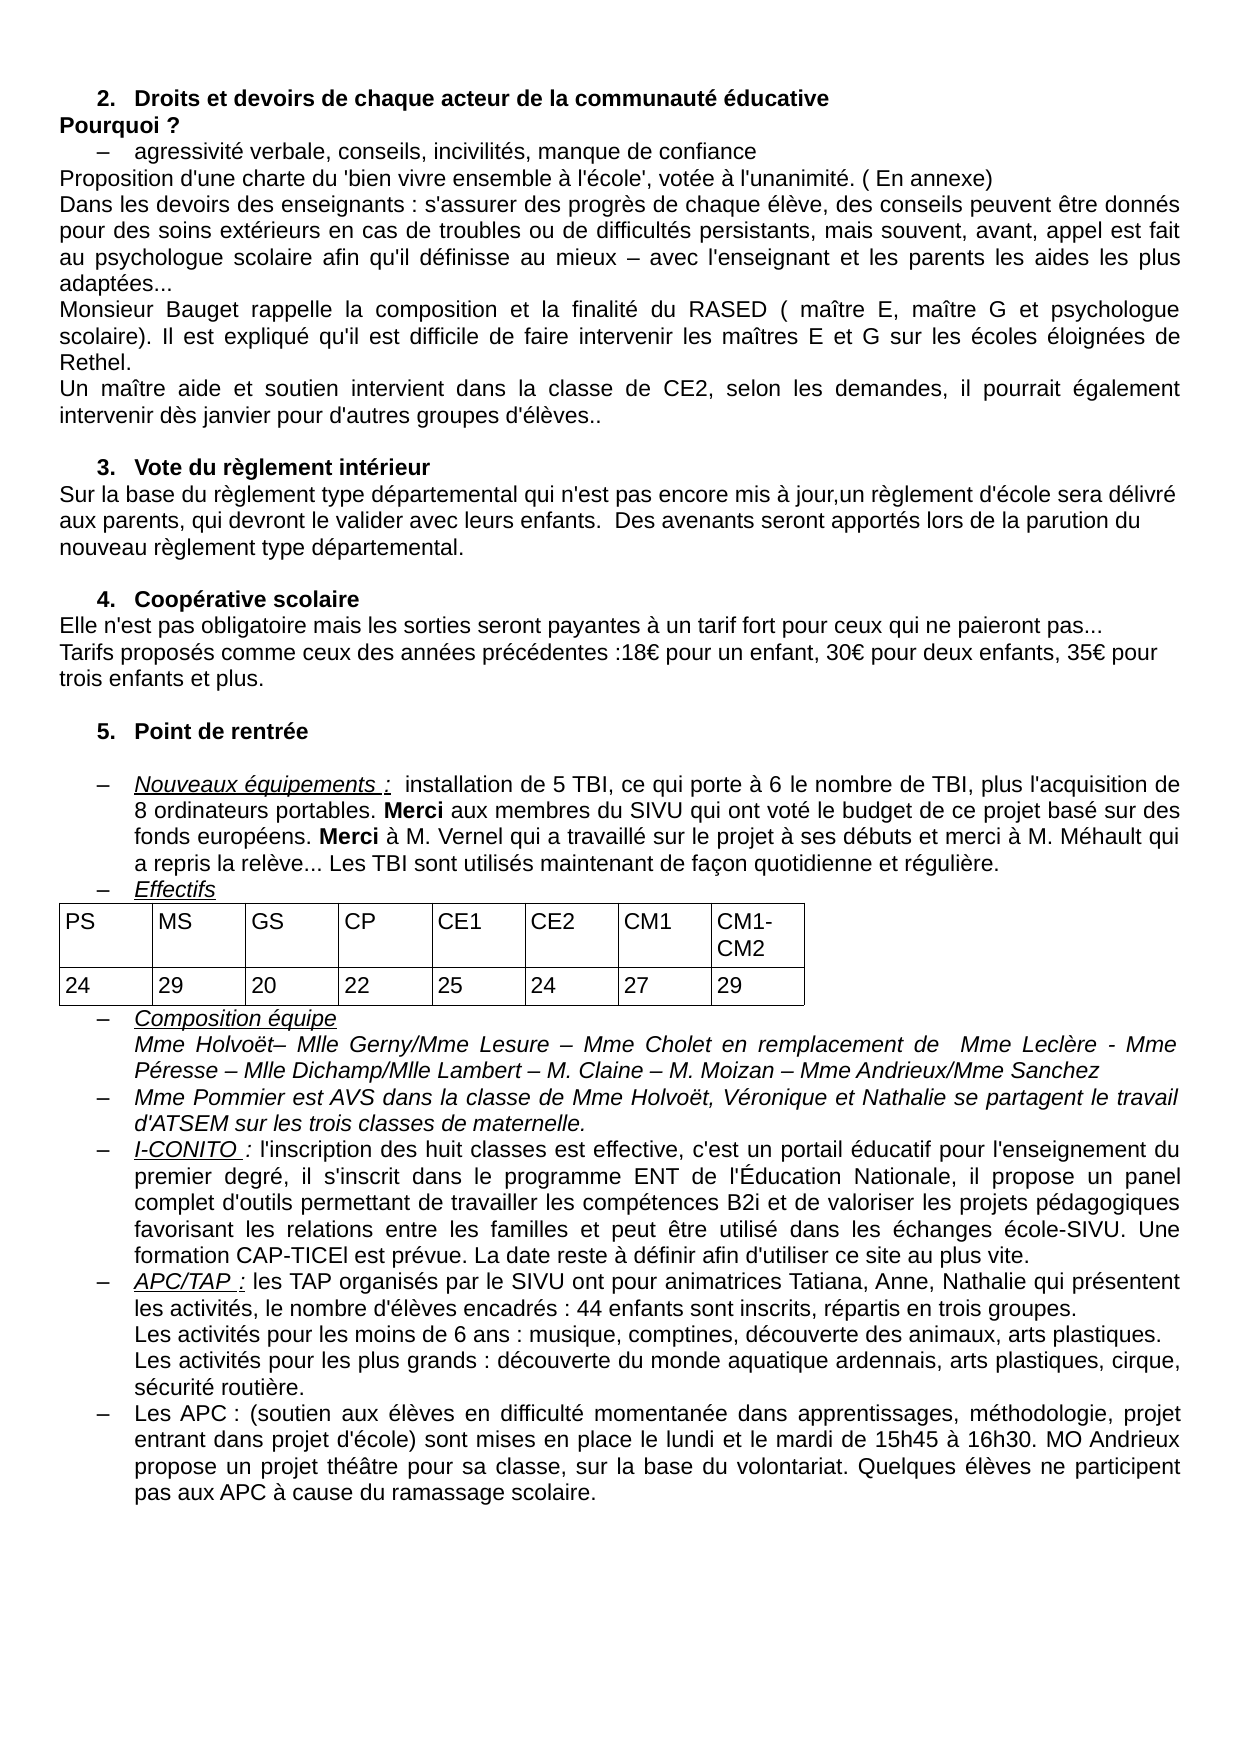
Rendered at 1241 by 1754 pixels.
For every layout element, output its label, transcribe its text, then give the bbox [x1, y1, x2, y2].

text Proposition d'une charte du 'bien vivre ensemble à l'école', votée à l'unanimité. ( En annexe) [59, 164, 1181, 191]
list I-CONITO : l'inscription des huit classes est effective, c'est un portail éducatif pour l'enseignement du premier degré, il s'inscrit dans le programme ENT de l'Éducation Nationale, il propose un panel complet d'outils permettant de travailler les compétences B2i et de valoriser les projets pédagogiques favorisant les relations entre les familles et peut être utilisé dans les échanges école-SIVU. Une formation CAP-TICEl est prévue. La date reste à définir afin d'utiliser ce site au plus vite. [97, 1136, 1181, 1268]
text Sur la base du règlement type départemental qui n'est pas encore mis à jour,un règlement d'école sera délivré aux parents, qui devront le valider avec leurs enfants. Des avenants seront apportés lors de la parution du nouveau règlement type départemental. [59, 481, 1181, 560]
list Les activités pour les plus grands : découverte du monde aquatique ardennais, arts plastiques, cirque, sécurité routière. [97, 1347, 1181, 1400]
table_cell 20 [246, 968, 338, 1004]
table_header CE1 [433, 904, 525, 967]
list agressivité verbale, conseils, incivilités, manque de confiance [97, 138, 1181, 164]
table_header PS [60, 904, 152, 967]
list Effectifs [97, 876, 1181, 902]
table_header MS [153, 904, 245, 967]
table_cell 29 [712, 968, 804, 1004]
table_header CP [339, 904, 432, 967]
text Dans les devoirs des enseignants : s'assurer des progrès de chaque élève, des conseils peuvent être donnés pour des soins extérieurs en cas de troubles ou de difficultés persistants, mais souvent, avant, appel est fait au psychologue scolaire afin qu'il définisse au mieux – avec l'enseignant et les parents les aides les plus adaptées... [59, 191, 1181, 296]
text Monsieur Bauget rappelle la composition et la finalité du RASED ( maître E, maître G et psychologue scolaire). Il est expliqué qu'il est difficile de faire intervenir les maîtres E et G sur les écoles éloignées de Rethel. [59, 296, 1181, 375]
list Composition équipe [97, 1005, 1181, 1031]
table_cell 24 [60, 968, 152, 1004]
list Mme Holvoët– Mlle Gerny/Mme Lesure – Mme Cholet en remplacement de Mme Leclère - Mme Péresse – Mlle Dichamp/Mlle Lambert – M. Claine – M. Moizan – Mme Andrieux/Mme Sanchez [97, 1031, 1181, 1084]
table_header CM1 [619, 904, 711, 967]
list Les APC : (soutien aux élèves en difficulté momentanée dans apprentissages, méthodologie, projet entrant dans projet d'école) sont mises en place le lundi et le mardi de 15h45 à 16h30. MO Andrieux propose un projet théâtre pour sa classe, sur la base du volontariat. Quelques élèves ne participent pas aux APC à cause du ramassage scolaire. [97, 1400, 1181, 1505]
table_cell 24 [526, 968, 618, 1004]
table_header CE2 [526, 904, 618, 967]
list Point de rentrée [97, 718, 1181, 744]
list Coopérative scolaire [97, 586, 1181, 612]
text Elle n'est pas obligatoire mais les sorties seront payantes à un tarif fort pour ceux qui ne paieront pas... [59, 612, 1181, 639]
table_cell 27 [619, 968, 711, 1004]
list Droits et devoirs de chaque acteur de la communauté éducative [97, 85, 1181, 112]
table_cell 22 [339, 968, 432, 1004]
list Mme Pommier est AVS dans la classe de Mme Holvoët, Véronique et Nathalie se partagent le travail d'ATSEM sur les trois classes de maternelle. [97, 1084, 1181, 1136]
table_cell 25 [433, 968, 525, 1004]
list Les activités pour les moins de 6 ans : musique, comptines, découverte des animaux, arts plastiques. [97, 1321, 1181, 1347]
table_header GS [246, 904, 338, 967]
list Vote du règlement intérieur [97, 454, 1181, 481]
table_header CM1-CM2 [712, 904, 804, 967]
text Tarifs proposés comme ceux des années précédentes :18€ pour un enfant, 30€ pour deux enfants, 35€ pour trois enfants et plus. [59, 639, 1181, 692]
list APC/TAP : les TAP organisés par le SIVU ont pour animatrices Tatiana, Anne, Nathalie qui présentent les activités, le nombre d'élèves encadrés : 44 enfants sont inscrits, répartis en trois groupes. [97, 1268, 1181, 1321]
list Nouveaux équipements : installation de 5 TBI, ce qui porte à 6 le nombre de TBI, plus l'acquisition de 8 ordinateurs portables. Merci aux membres du SIVU qui ont voté le budget de ce projet basé sur des fonds européens. Merci à M. Vernel qui a travaillé sur le projet à ses débuts et merci à M. Méhault qui a repris la relève... Les TBI sont utilisés maintenant de façon quotidienne et régulière. [97, 771, 1181, 876]
text Un maître aide et soutien intervient dans la classe de CE2, selon les demandes, il pourrait également intervenir dès janvier pour d'autres groupes d'élèves.. [59, 375, 1181, 428]
table_cell 29 [153, 968, 245, 1004]
text Pourquoi ? [59, 112, 1181, 138]
